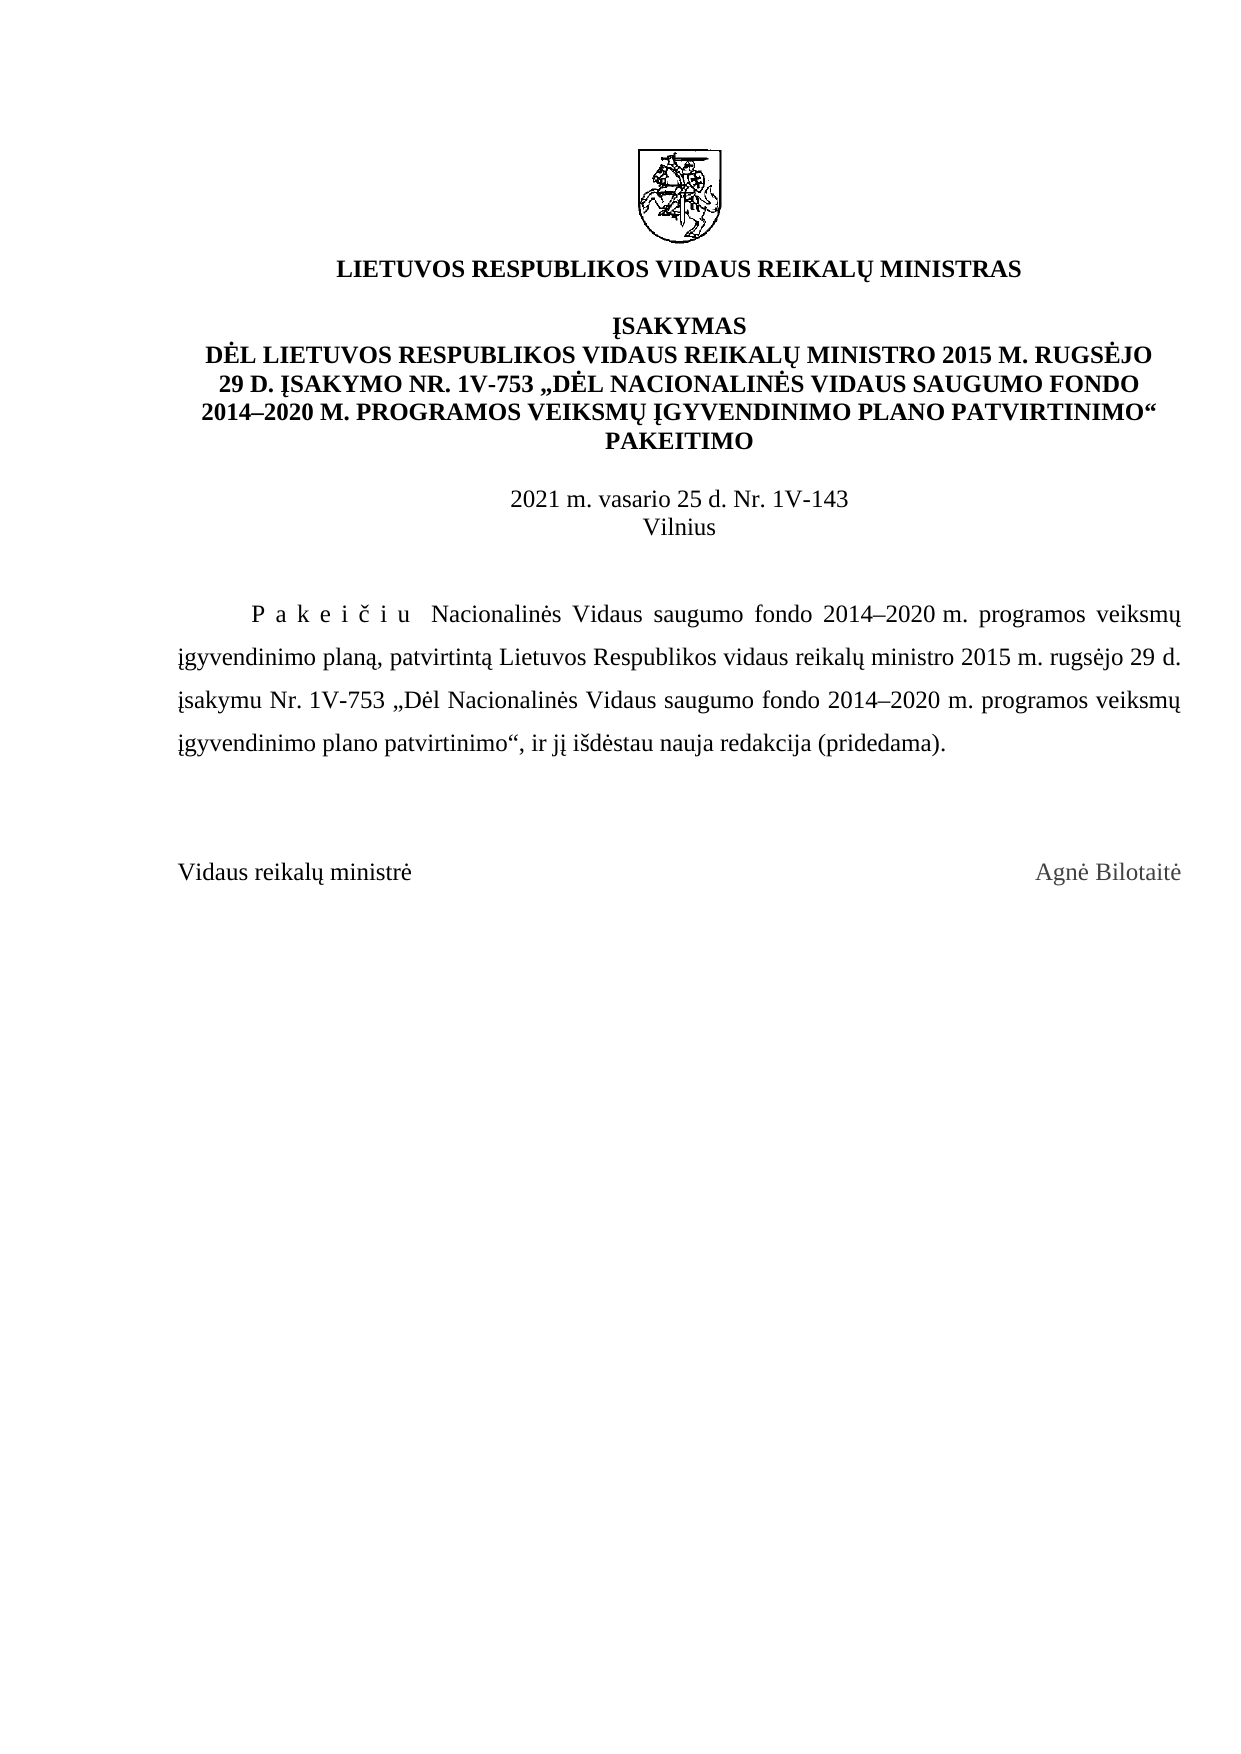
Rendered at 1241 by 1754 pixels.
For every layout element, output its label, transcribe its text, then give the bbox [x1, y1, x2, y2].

text Pakeičiu Nacionalinės Vidaus saugumo fondo 2014–2020 m. programos veiksmų įgyvendinimo planą, patvirtintą Lietuvos Respublikos vidaus reikalų ministro 2015 m. rugsėjo 29 d. įsakymu Nr. 1V-753 „Dėl Nacionalinės Vidaus saugumo fondo 2014–2020 m. programos veiksmų įgyvendinimo plano patvirtinimo“, ir jį išdėstau nauja redakcija (pridedama). [177, 599, 1181, 757]
text 2021 m. vasario 25 d. Nr. 1V-143 [177, 484, 1181, 512]
text Vilnius [177, 512, 1181, 541]
text Vidaus reikalų ministrė Agnė Bilotaitė [177, 857, 1181, 886]
text LIETUVOS RESPUBLIKOS VIDAUS REIKALŲ MINISTRAS [177, 254, 1181, 282]
text ĮSAKYMAS [177, 311, 1181, 340]
text DĖL LIETUVOS RESPUBLIKOS VIDAUS REIKALŲ MINISTRO 2015 M. RUGSĖJO 29 D. ĮSAKYMO NR. 1V-753 „DĖL NACIONALINĖS VIDAUS SAUGUMO FONDO 2014–2020 M. PROGRAMOS VEIKSMŲ ĮGYVENDINIMO PLANO PATVIRTINIMO“ PAKEITIMO [177, 340, 1181, 455]
